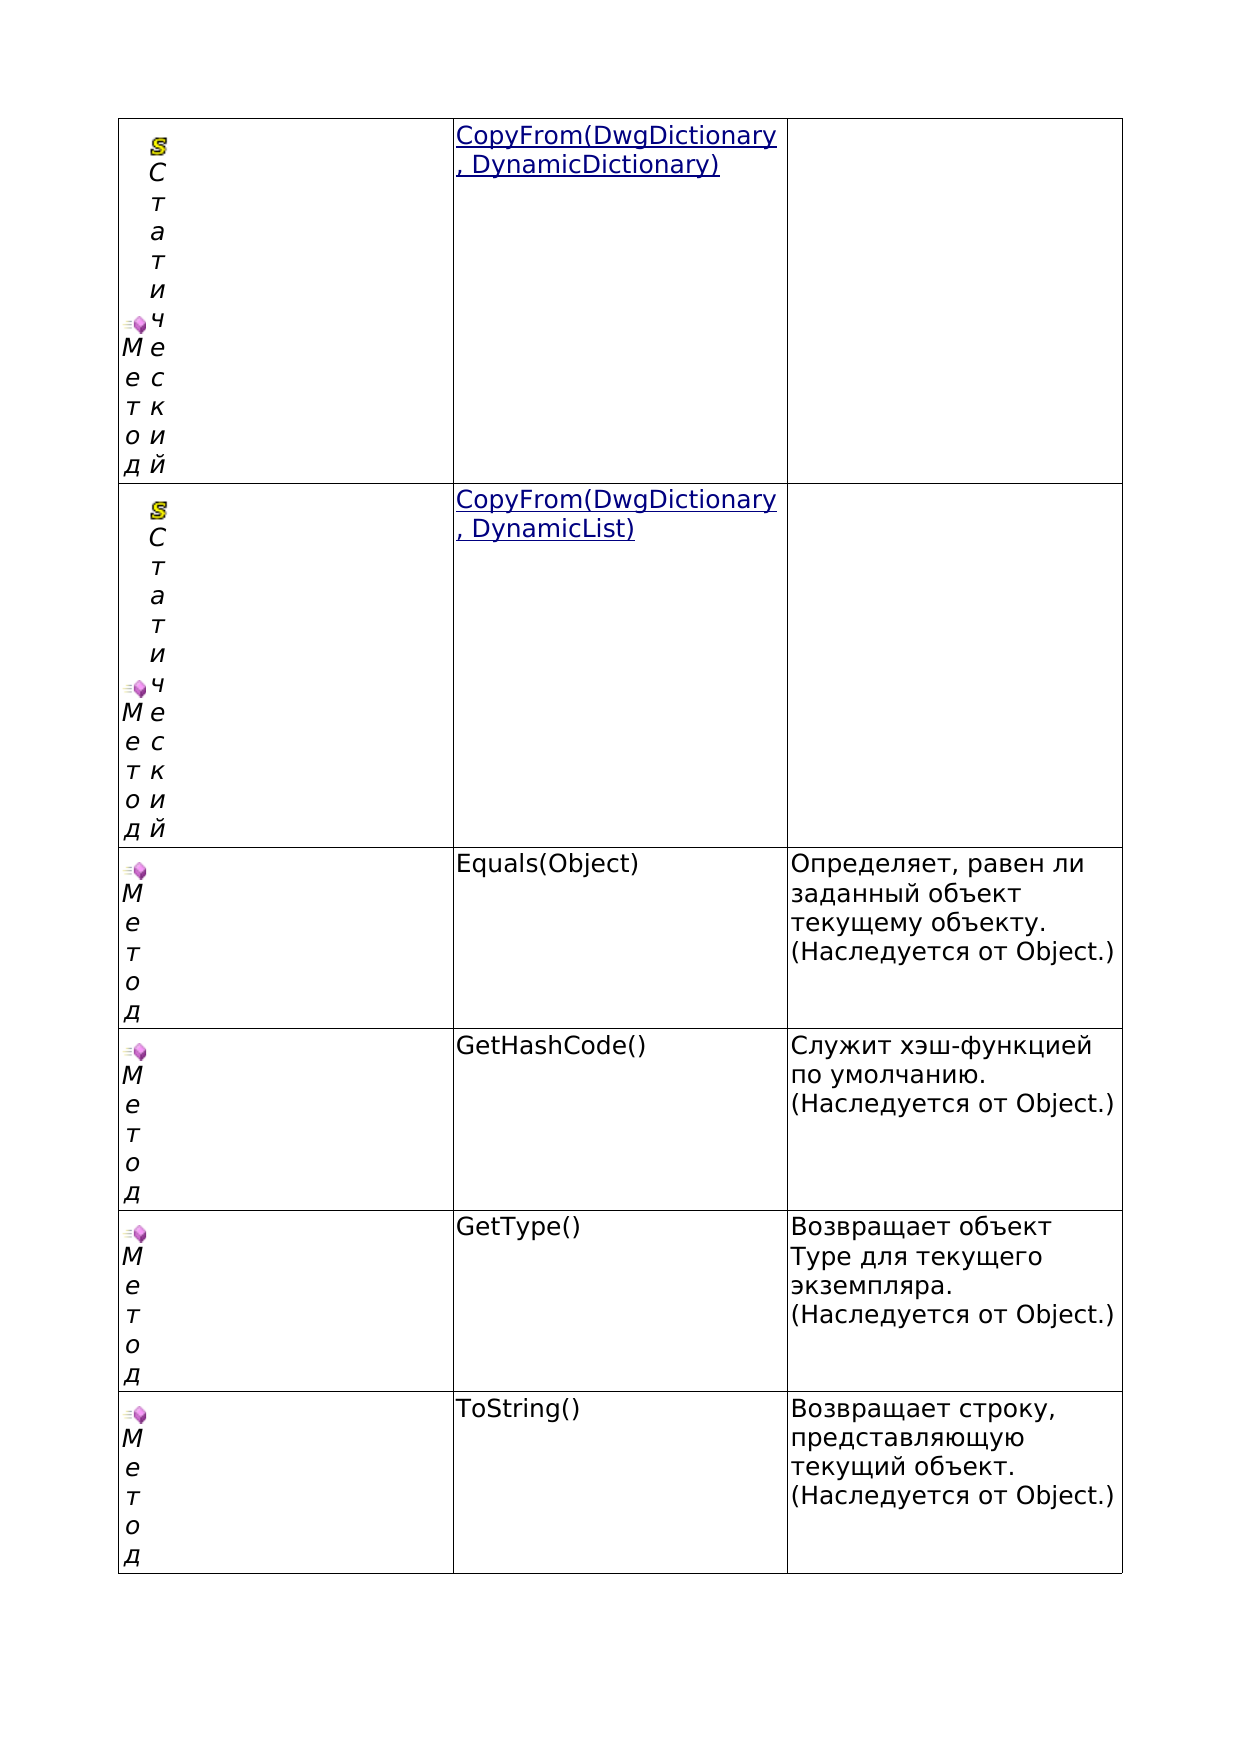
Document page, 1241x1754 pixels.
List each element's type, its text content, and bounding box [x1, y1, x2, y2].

table_cell CopyFrom(DwgDictionary, DynamicList) [454, 484, 787, 847]
picture [121, 316, 146, 334]
table_cell [119, 484, 453, 847]
table_cell GetHashCode() [454, 1029, 787, 1209]
table_cell [119, 1392, 453, 1572]
table_cell [119, 1029, 453, 1209]
table_cell [119, 1211, 453, 1391]
picture [121, 1043, 147, 1061]
table_cell Служит хэш-функцией по умолчанию. (Наследуется от Object.) [788, 1029, 1122, 1209]
table_cell Возвращает строку, представляющую текущий объект. (Наследуется от Object.) [788, 1392, 1122, 1572]
table_cell ToString() [454, 1392, 787, 1572]
table_cell [119, 848, 453, 1028]
table_cell Возвращает объект Type для текущего экземпляра. (Наследуется от Object.) [788, 1211, 1122, 1391]
table_cell [788, 484, 1122, 847]
picture [146, 497, 172, 523]
table_cell CopyFrom(DwgDictionary, DynamicDictionary) [454, 119, 787, 482]
picture [121, 862, 147, 880]
picture [146, 133, 172, 159]
table_cell Определяет, равен ли заданный объект текущему объекту. (Наследуется от Object.) [788, 848, 1122, 1028]
table_cell [119, 119, 453, 482]
table_cell [788, 119, 1122, 482]
table_cell Equals(Object) [454, 848, 787, 1028]
picture [121, 1406, 147, 1424]
table_cell GetType() [454, 1211, 787, 1391]
picture [121, 680, 146, 698]
picture [121, 1225, 147, 1243]
